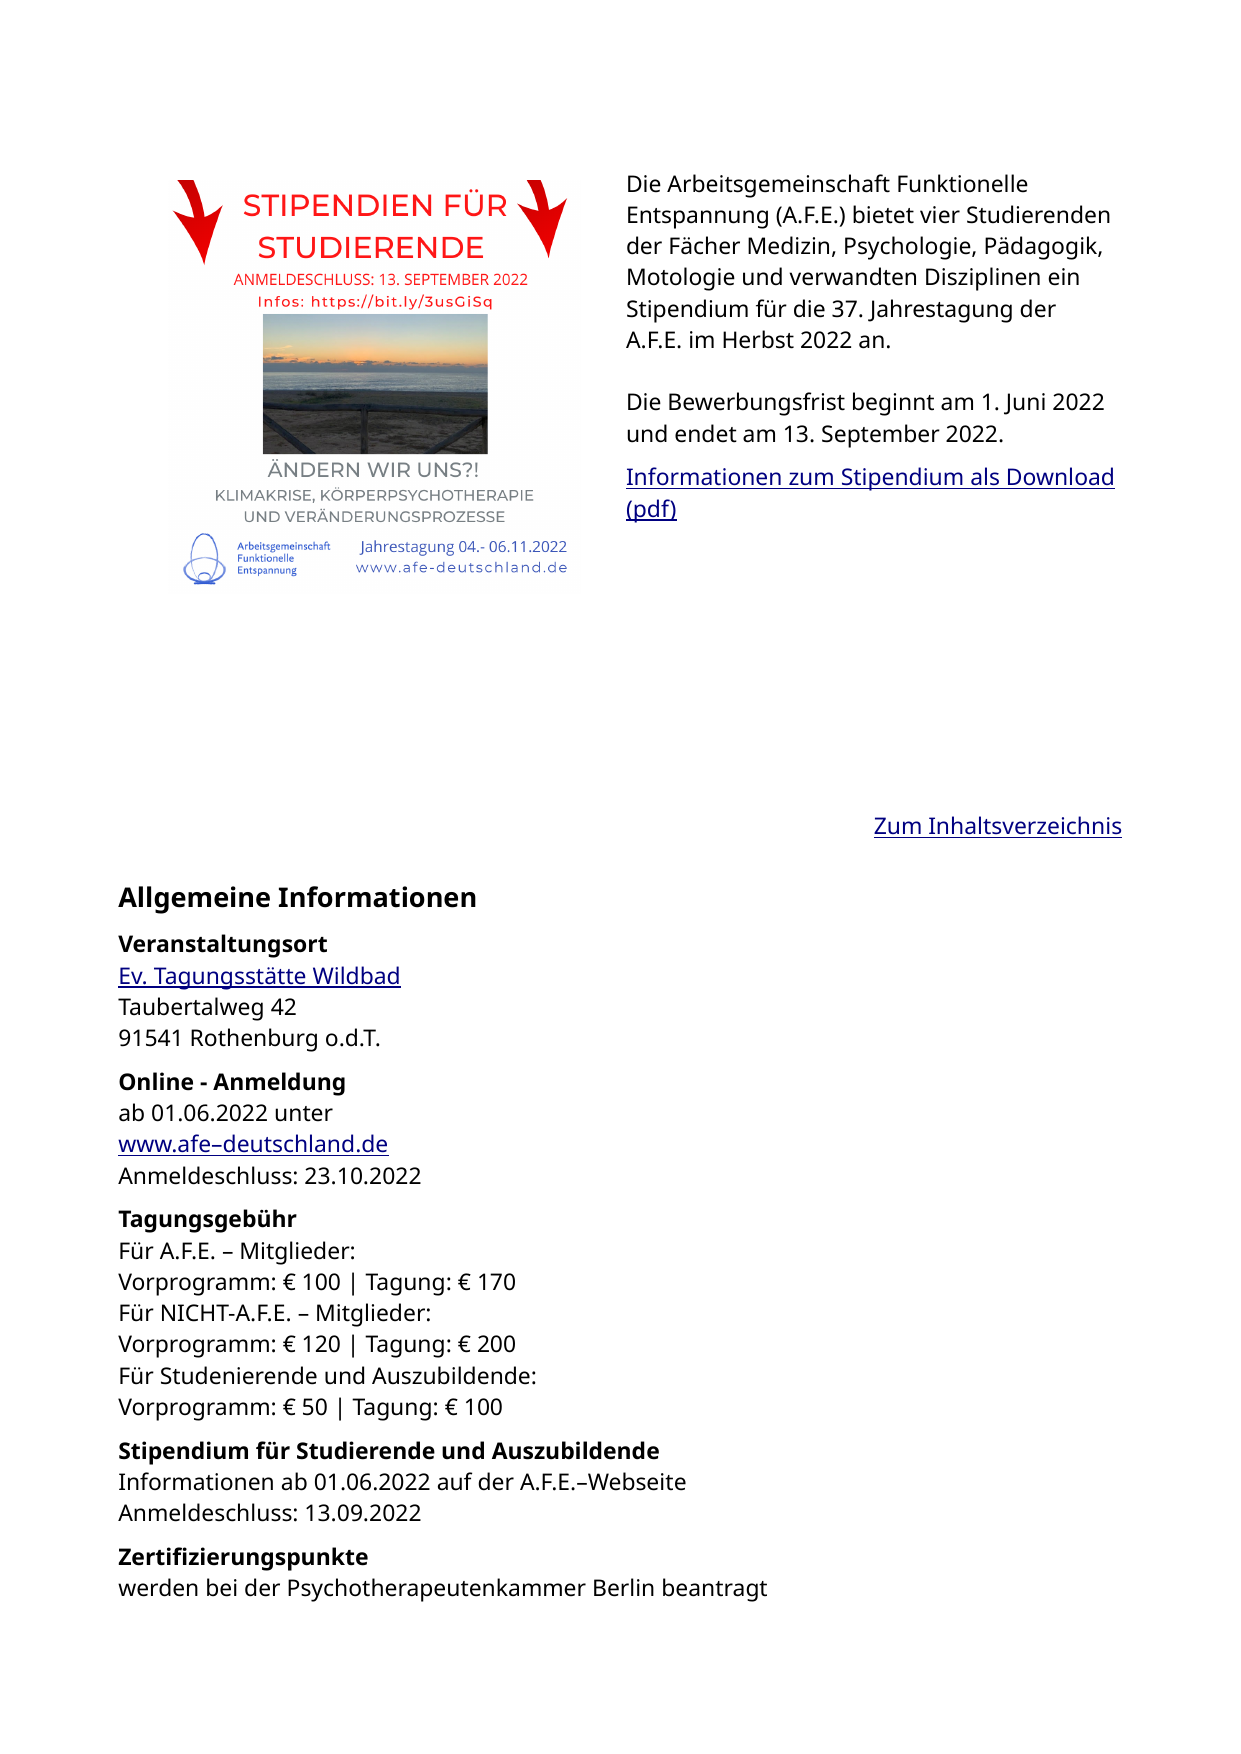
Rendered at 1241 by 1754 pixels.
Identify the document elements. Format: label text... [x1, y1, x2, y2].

picture [168, 180, 582, 594]
text Online - Anmeldung ab 01.06.2022 unter www.afe–deutschland.de Anmeldeschluss: 23.10.2022 [118, 1066, 1122, 1191]
text Tagungsgebühr Für A.F.E. – Mitglieder: Vorprogramm: € 100 | Tagung: € 170 Für NICHT-A.F.E. – Mitglieder: Vorprogramm: € 120 | Tagung: € 200 Für Studenierende und Auszubildende: Vorprogramm: € 50 | Tagung: € 100 [118, 1203, 1122, 1422]
table_header [118, 118, 620, 717]
text Zum Inhaltsverzeichnis [118, 810, 1122, 841]
subtitle Allgemeine Informationen [118, 879, 1122, 916]
text Veranstaltungsort Ev. Tagungsstätte Wildbad Taubertalweg 42 91541 Rothenburg o.d.T. [118, 928, 1122, 1053]
text Stipendium für Studierende und Auszubildende Informationen ab 01.06.2022 auf der A.F.E.–Webseite Anmeldeschluss: 13.09.2022 [118, 1434, 1122, 1528]
text Zertifizierungspunkte werden bei der Psychotherapeutenkammer Berlin beantragt [118, 1541, 1122, 1603]
table_header Die Arbeitsgemeinschaft Funktionelle Entspannung (A.F.E.) bietet vier Studierenden der Fächer Medizin, Psychologie, Pädagogik, Motologie und verwandten Disziplinen ein Stipendium für die 37. Jahrestagung der A.F.E. im Herbst 2022 an. Die Bewerbungsfrist beginnt am 1. Juni 2022 und endet am 13. September 2022. Informationen zum Stipendium als Download (pdf) [620, 118, 1122, 717]
